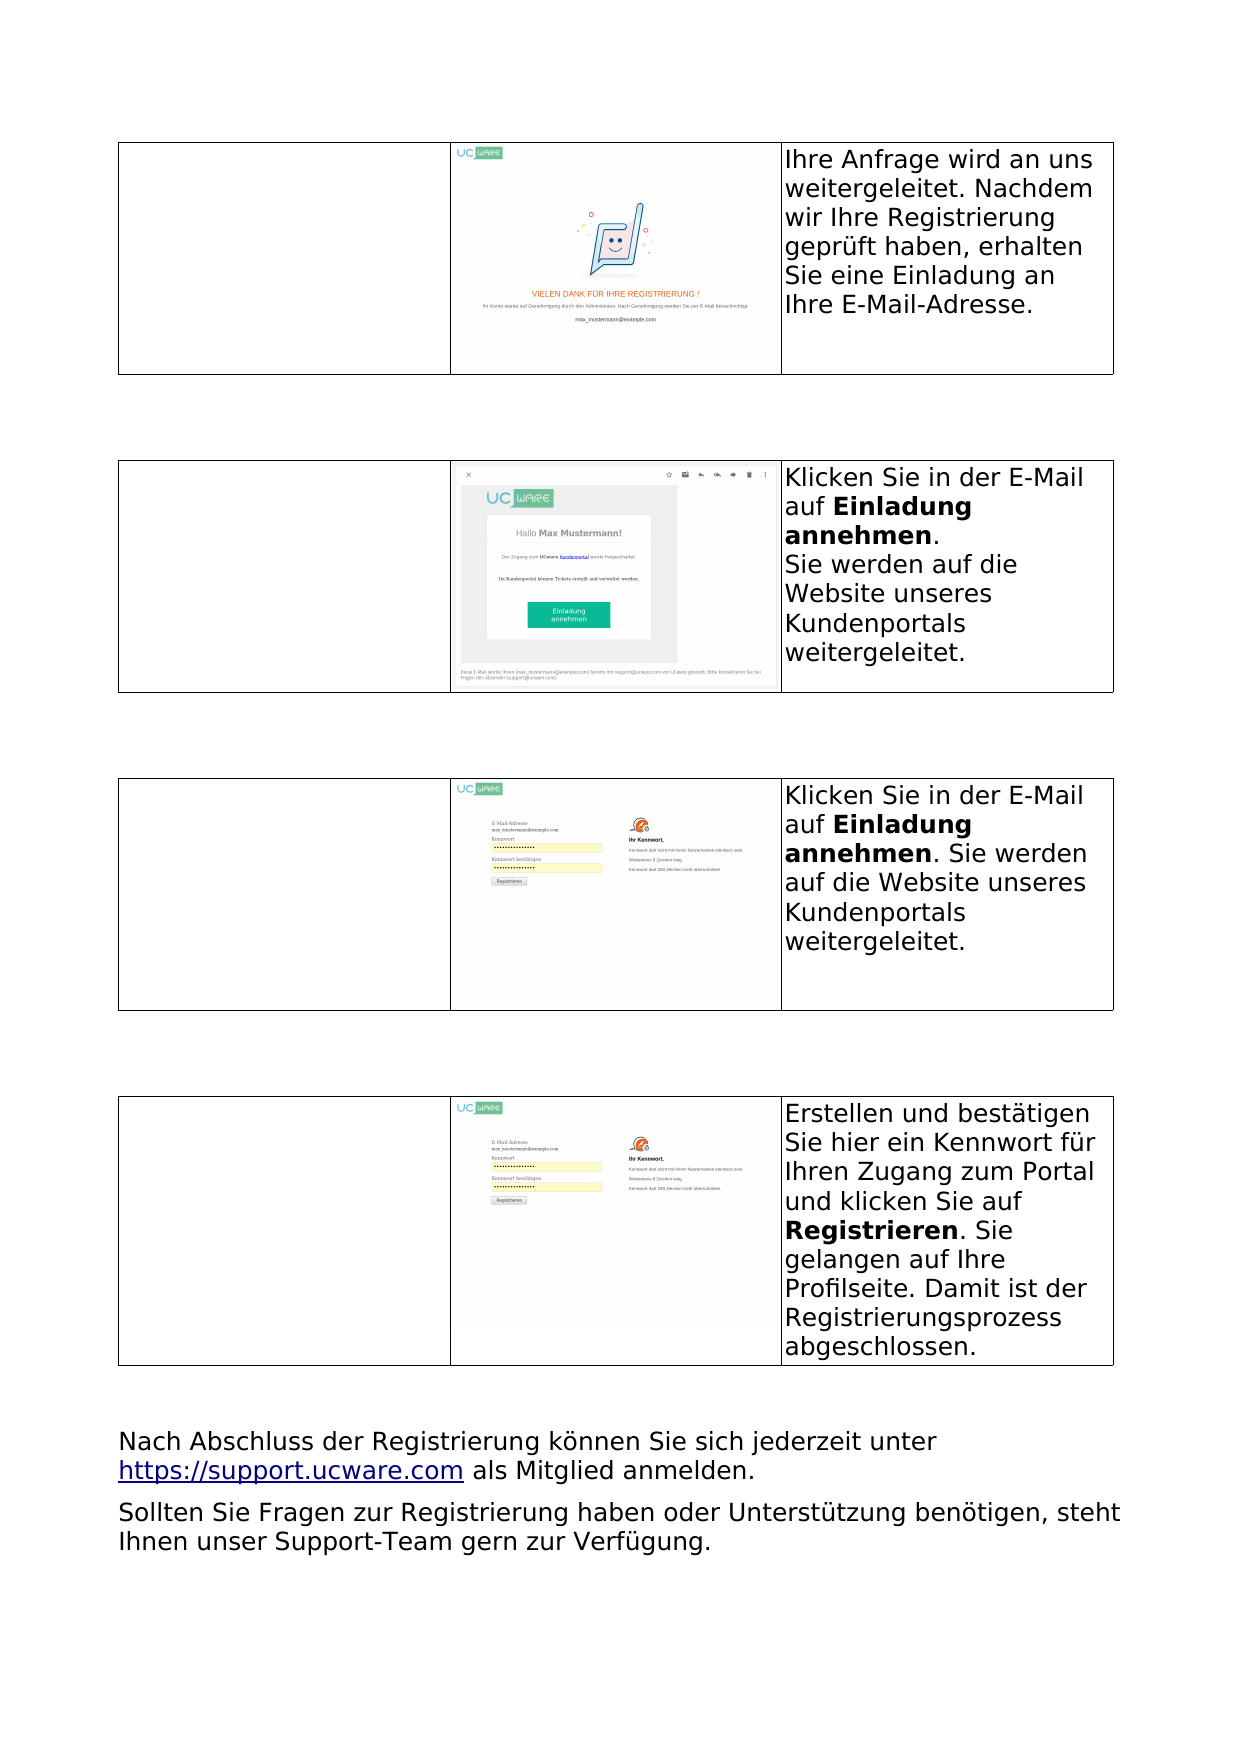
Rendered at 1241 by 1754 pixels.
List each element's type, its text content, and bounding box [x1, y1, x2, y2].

table_header [119, 143, 450, 374]
table_header [119, 461, 450, 692]
picture [452, 1099, 779, 1326]
table_header [451, 461, 781, 692]
table_header [451, 143, 781, 374]
table_header Erstellen und bestätigen Sie hier ein Kennwort für Ihren Zugang zum Portal und klicken Sie auf Registrieren. Sie gelangen auf Ihre Profilseite. Damit ist der Registrierungsprozess abgeschlossen. [782, 1097, 1113, 1364]
text Sollten Sie Fragen zur Registrierung haben oder Unterstützung benötigen, steht Ihnen unser Support-Team gern zur Verfügung. [118, 1498, 1122, 1556]
picture [452, 144, 779, 371]
table_header [119, 1097, 450, 1364]
text Nach Abschluss der Registrierung können Sie sich jederzeit unter https://support.ucware.com als Mitglied anmelden. [118, 1427, 1122, 1485]
table_header [451, 779, 781, 1010]
picture [452, 462, 779, 689]
picture [452, 781, 779, 1007]
table_header Klicken Sie in der E-Mail auf Einladung annehmen. Sie werden auf die Website unseres Kundenportals weitergeleitet. [782, 461, 1113, 692]
table_header Ihre Anfrage wird an uns weitergeleitet. Nachdem wir Ihre Registrierung geprüft haben, erhalten Sie eine Einladung an Ihre E-Mail-Adresse. [782, 143, 1113, 374]
table_header [451, 1097, 781, 1364]
table_header [119, 779, 450, 1010]
table_header Klicken Sie in der E-Mail auf Einladung annehmen. Sie werden auf die Website unseres Kundenportals weitergeleitet. [782, 779, 1113, 1010]
